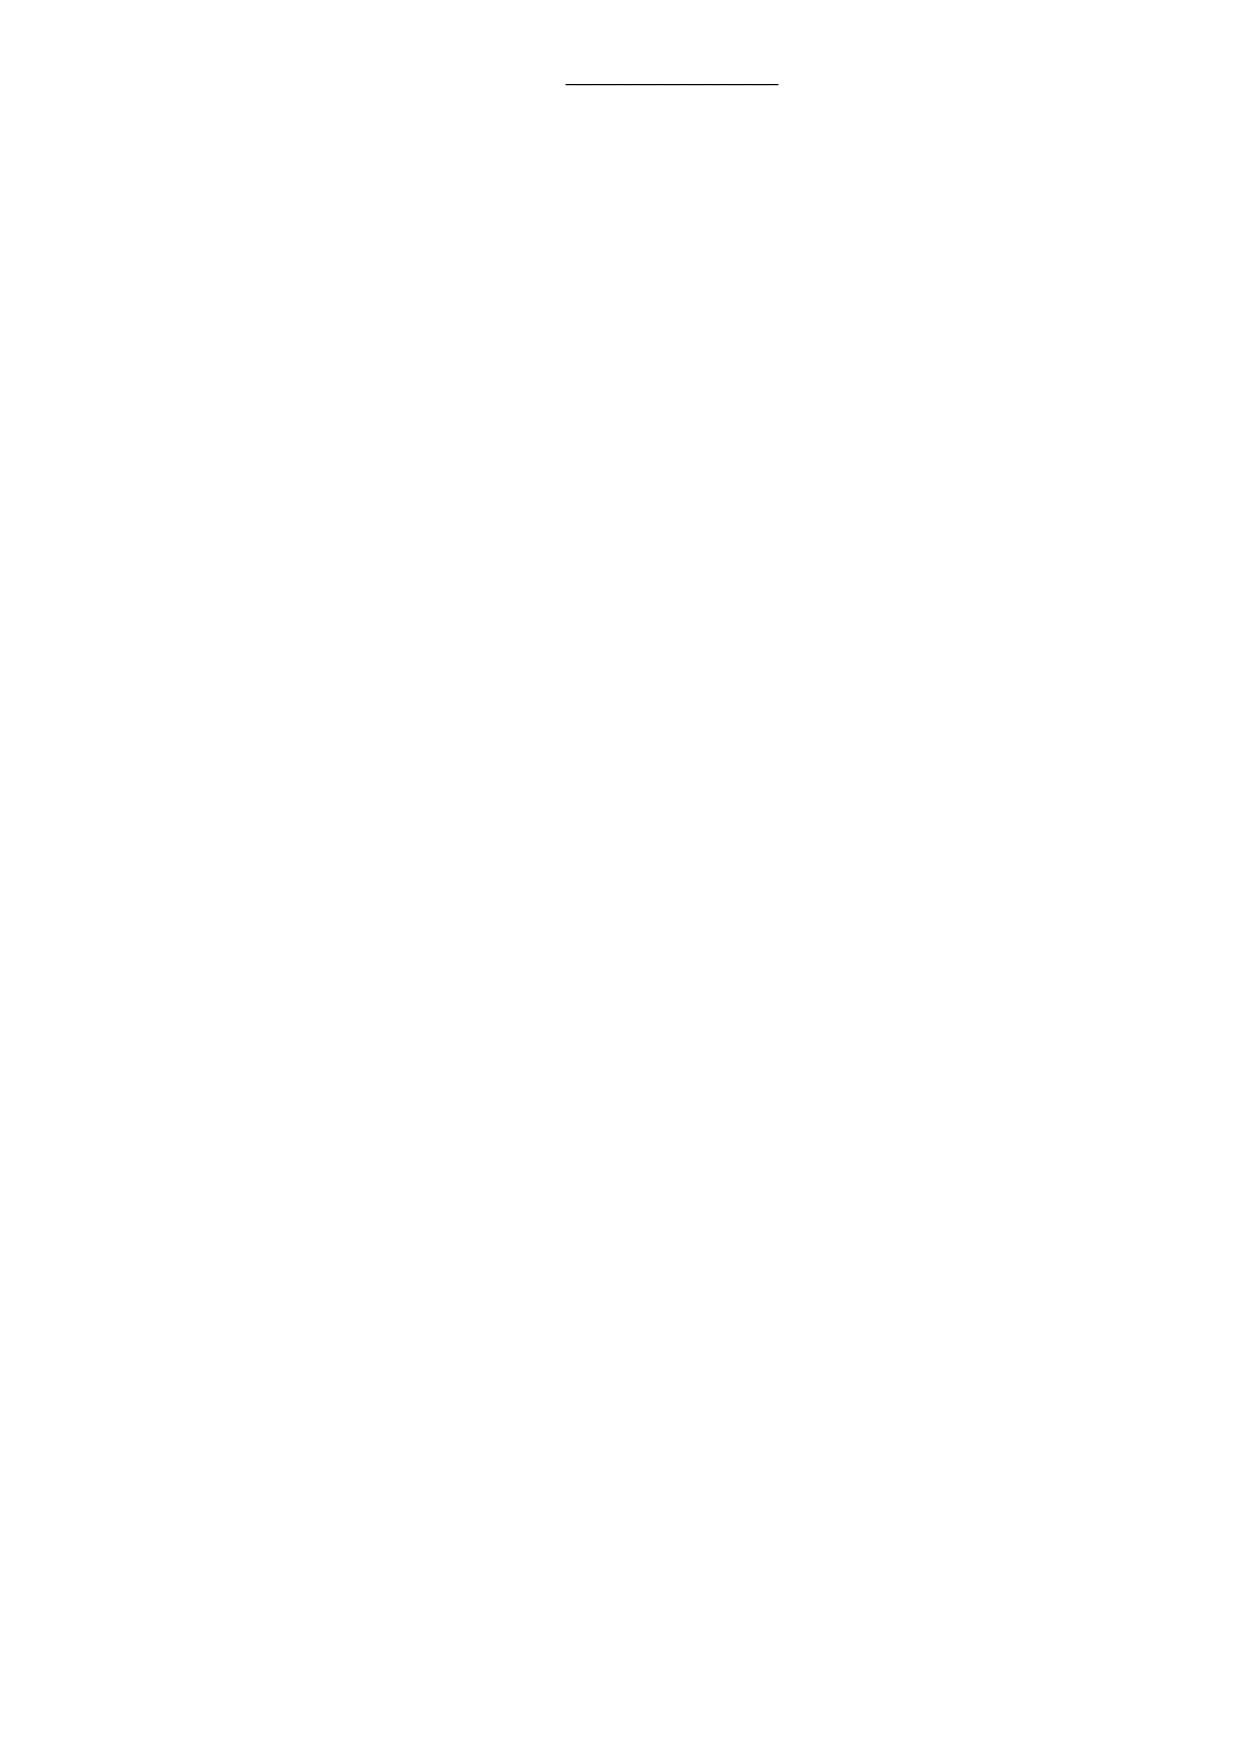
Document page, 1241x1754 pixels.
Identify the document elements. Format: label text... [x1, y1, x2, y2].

text _________________ [177, 59, 1166, 88]
